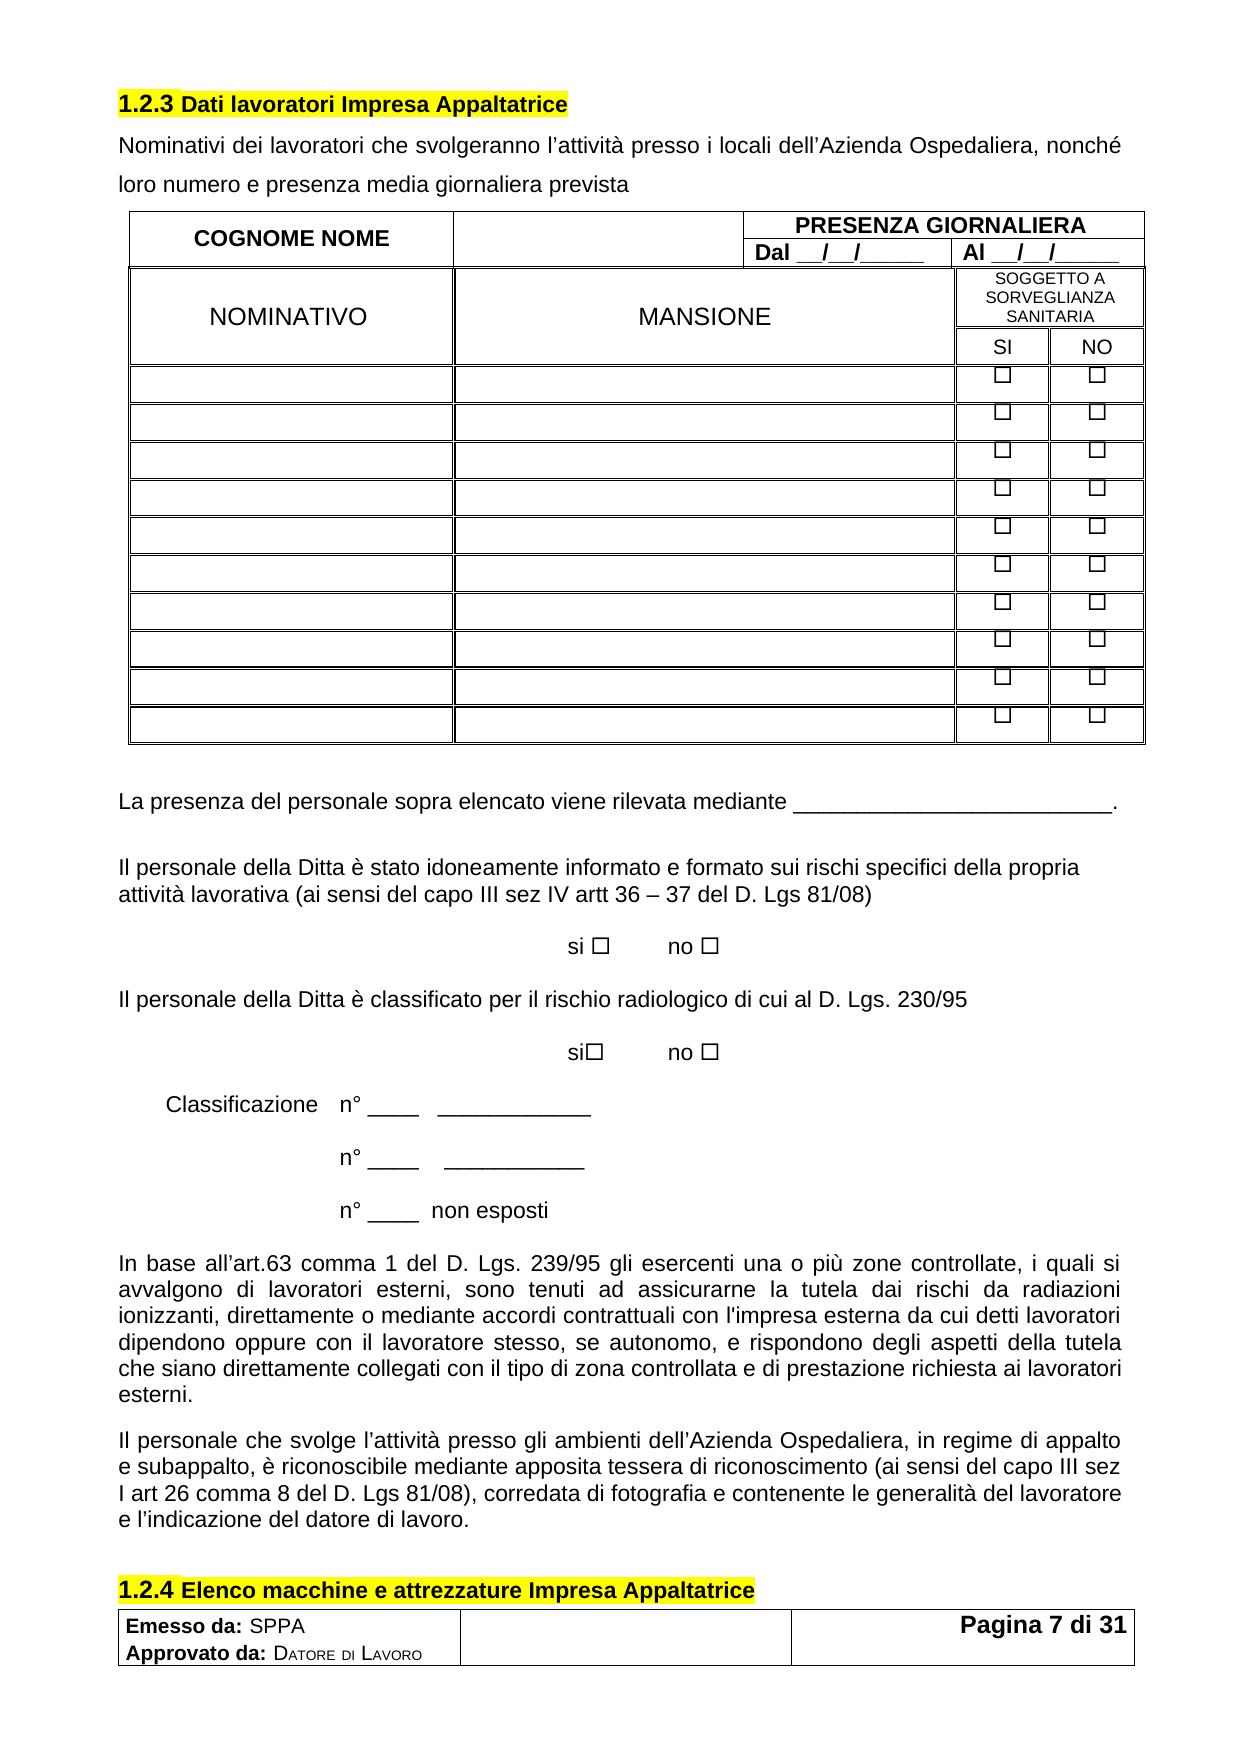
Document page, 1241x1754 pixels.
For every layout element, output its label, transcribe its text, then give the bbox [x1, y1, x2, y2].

table_header COGNOME NOME [130, 212, 453, 266]
table_cell [456, 632, 954, 666]
text si no  [118, 1039, 1122, 1065]
table_cell  [1051, 632, 1143, 666]
text La presenza del personale sopra elencato viene rilevata mediante _________________________. [118, 788, 1122, 815]
table_cell  [957, 443, 1048, 477]
table_cell  [957, 632, 1048, 666]
table_cell  [1051, 594, 1143, 629]
table_cell  [957, 670, 1048, 704]
table_cell  [957, 708, 1048, 742]
text n° ____ non esposti [266, 1197, 1122, 1223]
table_cell [131, 518, 452, 553]
table_cell [456, 518, 954, 553]
table_cell  [957, 594, 1048, 629]
table_cell  [957, 405, 1048, 439]
table_cell SOGGETTO A SORVEGLIANZA SANITARIA [957, 269, 1143, 326]
table_cell  [957, 367, 1048, 402]
text Classificazione n° ____ ____________ [118, 1091, 1122, 1118]
table_cell [131, 443, 452, 477]
table_cell  [1051, 708, 1143, 742]
table_cell [131, 367, 452, 402]
table_cell  [1051, 670, 1143, 704]
table_cell [456, 556, 954, 591]
table_cell [456, 481, 954, 515]
table_cell [131, 632, 452, 666]
table_cell Dal __/__/_____ [744, 239, 951, 266]
text si  no  [118, 933, 1122, 959]
table_cell [456, 367, 954, 402]
table_cell  [957, 556, 1048, 591]
table_cell  [1051, 405, 1143, 439]
table_cell  [957, 481, 1048, 515]
text Il personale della Ditta è stato idoneamente informato e formato sui rischi specifici della propria attività lavorativa (ai sensi del capo III sez IV artt 36 – 37 del D. Lgs 81/08) [118, 854, 1122, 907]
text Nominativi dei lavoratori che svolgeranno l’attività presso i locali dell’Azienda Ospedaliera, nonché loro numero e presenza media giornaliera prevista [118, 132, 1122, 198]
table_cell NO [1051, 329, 1143, 364]
table_cell [131, 481, 452, 515]
table_cell  [1051, 518, 1143, 553]
text n° ____ ___________ [266, 1144, 1122, 1170]
table_cell [131, 708, 452, 742]
text Il personale della Ditta è classificato per il rischio radiologico di cui al D. Lgs. 230/95 [118, 986, 1122, 1012]
table_cell  [1051, 481, 1143, 515]
table_cell [131, 594, 452, 629]
table_cell [131, 670, 452, 704]
table_header PRESENZA GIORNALIERA [744, 212, 1144, 238]
text Il personale che svolge l’attività presso gli ambienti dell’Azienda Ospedaliera, in regime di appalto e subappalto, è riconoscibile mediante apposita tessera di riconoscimento (ai sensi del capo III sez I art 26 comma 8 del D. Lgs 81/08), corredata di fotografia e contenente le generalità del lavoratore e l’indicazione del datore di lavoro. [118, 1427, 1122, 1532]
table_header [454, 212, 743, 266]
table_cell [456, 708, 954, 742]
table_cell [456, 443, 954, 477]
table_cell [131, 556, 452, 591]
table_cell [456, 594, 954, 629]
text 1.2.4 Elenco macchine e attrezzature Impresa Appaltatrice [118, 1575, 1122, 1604]
table_cell  [1051, 443, 1143, 477]
text In base all’art.63 comma 1 del D. Lgs. 239/95 gli esercenti una o più zone controllate, i quali si avvalgono di lavoratori esterni, sono tenuti ad assicurarne la tutela dai rischi da radiazioni ionizzanti, direttamente o mediante accordi contrattuali con l'impresa esterna da cui detti lavoratori dipendono oppure con il lavoratore stesso, se autonomo, e rispondono degli aspetti della tutela che siano direttamente collegati con il tipo di zona controllata e di prestazione richiesta ai lavoratori esterni. [118, 1249, 1122, 1408]
table_cell SI [957, 329, 1048, 364]
table_cell [131, 405, 452, 439]
table_cell  [957, 518, 1048, 553]
table_cell Al __/__/_____ [952, 239, 1144, 266]
table_cell  [1051, 556, 1143, 591]
table_cell  [1051, 367, 1143, 402]
table_cell NOMINATIVO [131, 269, 452, 364]
table_cell MANSIONE [456, 269, 954, 364]
table_cell [456, 670, 954, 704]
text 1.2.3 Dati lavoratori Impresa Appaltatrice [118, 89, 1122, 117]
table_cell [456, 405, 954, 439]
